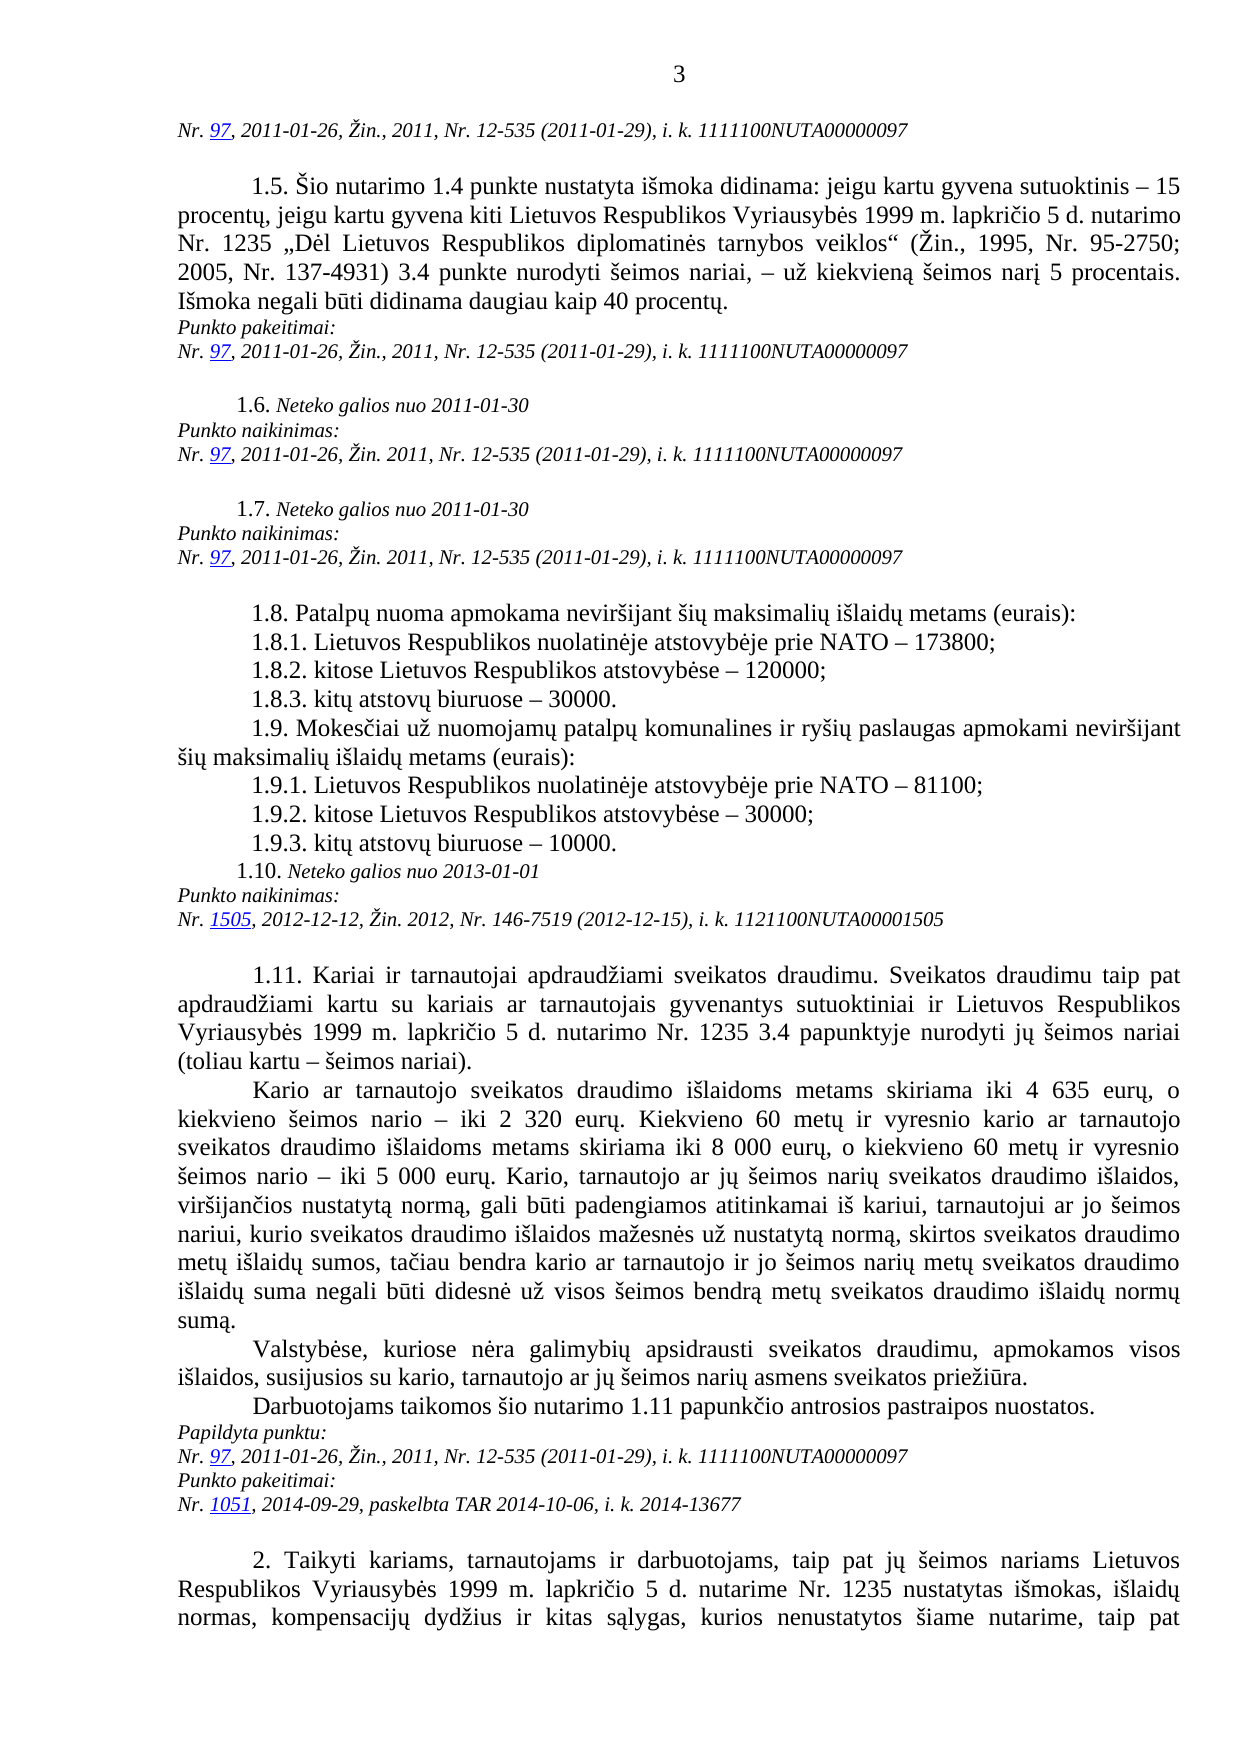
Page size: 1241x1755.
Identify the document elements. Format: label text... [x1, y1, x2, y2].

text Punkto pakeitimai: [177, 315, 1181, 339]
text 1.9.2. kitose Lietuvos Respublikos atstovybėse – 30000; [177, 799, 1181, 828]
text Nr. 97, 2011-01-26, Žin., 2011, Nr. 12-535 (2011-01-29), i. k. 1111100NUTA00000097 [177, 118, 1181, 142]
text 2. Taikyti kariams, tarnautojams ir darbuotojams, taip pat jų šeimos nariams Lietuvos Respublikos Vyriausybės 1999 m. lapkričio 5 d. nutarime Nr. 1235 nustatytas išmokas, išlaidų normas, kompensacijų dydžius ir kitas sąlygas, kurios nenustatytos šiame nutarime, taip pat [177, 1545, 1181, 1631]
text Nr. 97, 2011-01-26, Žin., 2011, Nr. 12-535 (2011-01-29), i. k. 1111100NUTA00000097 [177, 1444, 1181, 1468]
text 1.11. Kariai ir tarnautojai apdraudžiami sveikatos draudimu. Sveikatos draudimu taip pat apdraudžiami kartu su kariais ar tarnautojais gyvenantys sutuoktiniai ir Lietuvos Respublikos Vyriausybės 1999 m. lapkričio 5 d. nutarimo Nr. 1235 3.4 papunktyje nurodyti jų šeimos nariai (toliau kartu – šeimos nariai). [177, 960, 1181, 1075]
text Nr. 97, 2011-01-26, Žin. 2011, Nr. 12-535 (2011-01-29), i. k. 1111100NUTA00000097 [177, 442, 1181, 466]
text 1.8.2. kitose Lietuvos Respublikos atstovybėse – 120000; [177, 656, 1181, 684]
text 1.5. Šio nutarimo 1.4 punkte nustatyta išmoka didinama: jeigu kartu gyvena sutuoktinis – 15 procentų, jeigu kartu gyvena kiti Lietuvos Respublikos Vyriausybės 1999 m. lapkričio 5 d. nutarimo Nr. 1235 „Dėl Lietuvos Respublikos diplomatinės tarnybos veiklos“ (Žin., 1995, Nr. 95-2750; 2005, Nr. 137-4931) 3.4 punkte nurodyti šeimos nariai, – už kiekvieną šeimos narį 5 procentais. Išmoka negali būti didinama daugiau kaip 40 procentų. [177, 171, 1181, 315]
text 1.9.3. kitų atstovų biuruose – 10000. [177, 828, 1181, 857]
text Nr. 97, 2011-01-26, Žin. 2011, Nr. 12-535 (2011-01-29), i. k. 1111100NUTA00000097 [177, 545, 1181, 569]
text 1.6. Neteko galios nuo 2011-01-30 [177, 392, 1181, 418]
text 1.10. Neteko galios nuo 2013-01-01 [177, 857, 1181, 883]
text 1.7. Neteko galios nuo 2011-01-30 [177, 495, 1181, 521]
text 1.8. Patalpų nuoma apmokama neviršijant šių maksimalių išlaidų metams (eurais): [177, 598, 1181, 627]
text Nr. 1051, 2014-09-29, paskelbta TAR 2014-10-06, i. k. 2014-13677 [177, 1492, 1181, 1516]
text Nr. 97, 2011-01-26, Žin., 2011, Nr. 12-535 (2011-01-29), i. k. 1111100NUTA00000097 [177, 339, 1181, 363]
text Punkto naikinimas: [177, 883, 1181, 907]
text Kario ar tarnautojo sveikatos draudimo išlaidoms metams skiriama iki 4 635 eurų, o kiekvieno šeimos nario – iki 2 320 eurų. Kiekvieno 60 metų ir vyresnio kario ar tarnautojo sveikatos draudimo išlaidoms metams skiriama iki 8 000 eurų, o kiekvieno 60 metų ir vyresnio šeimos nario – iki 5 000 eurų. Kario, tarnautojo ar jų šeimos narių sveikatos draudimo išlaidos, viršijančios nustatytą normą, gali būti padengiamos atitinkamai iš kariui, tarnautojui ar jo šeimos nariui, kurio sveikatos draudimo išlaidos mažesnės už nustatytą normą, skirtos sveikatos draudimo metų išlaidų sumos, tačiau bendra kario ar tarnautojo ir jo šeimos narių metų sveikatos draudimo išlaidų suma negali būti didesnė už visos šeimos bendrą metų sveikatos draudimo išlaidų normų sumą. [177, 1075, 1181, 1334]
text Punkto naikinimas: [177, 418, 1181, 442]
text Punkto pakeitimai: [177, 1468, 1181, 1492]
text Valstybėse, kuriose nėra galimybių apsidrausti sveikatos draudimu, apmokamos visos išlaidos, susijusios su kario, tarnautojo ar jų šeimos narių asmens sveikatos priežiūra. [177, 1334, 1181, 1391]
text 1.8.3. kitų atstovų biuruose – 30000. [177, 684, 1181, 713]
text 1.9.1. Lietuvos Respublikos nuolatinėje atstovybėje prie NATO – 81100; [177, 771, 1181, 799]
text Nr. 1505, 2012-12-12, Žin. 2012, Nr. 146-7519 (2012-12-15), i. k. 1121100NUTA00001505 [177, 907, 1181, 931]
text Papildyta punktu: [177, 1420, 1181, 1444]
text 1.9. Mokesčiai už nuomojamų patalpų komunalines ir ryšių paslaugas apmokami neviršijant šių maksimalių išlaidų metams (eurais): [177, 713, 1181, 771]
text 1.8.1. Lietuvos Respublikos nuolatinėje atstovybėje prie NATO – 173800; [177, 627, 1181, 656]
text Punkto naikinimas: [177, 521, 1181, 545]
text Darbuotojams taikomos šio nutarimo 1.11 papunkčio antrosios pastraipos nuostatos. [177, 1391, 1181, 1420]
